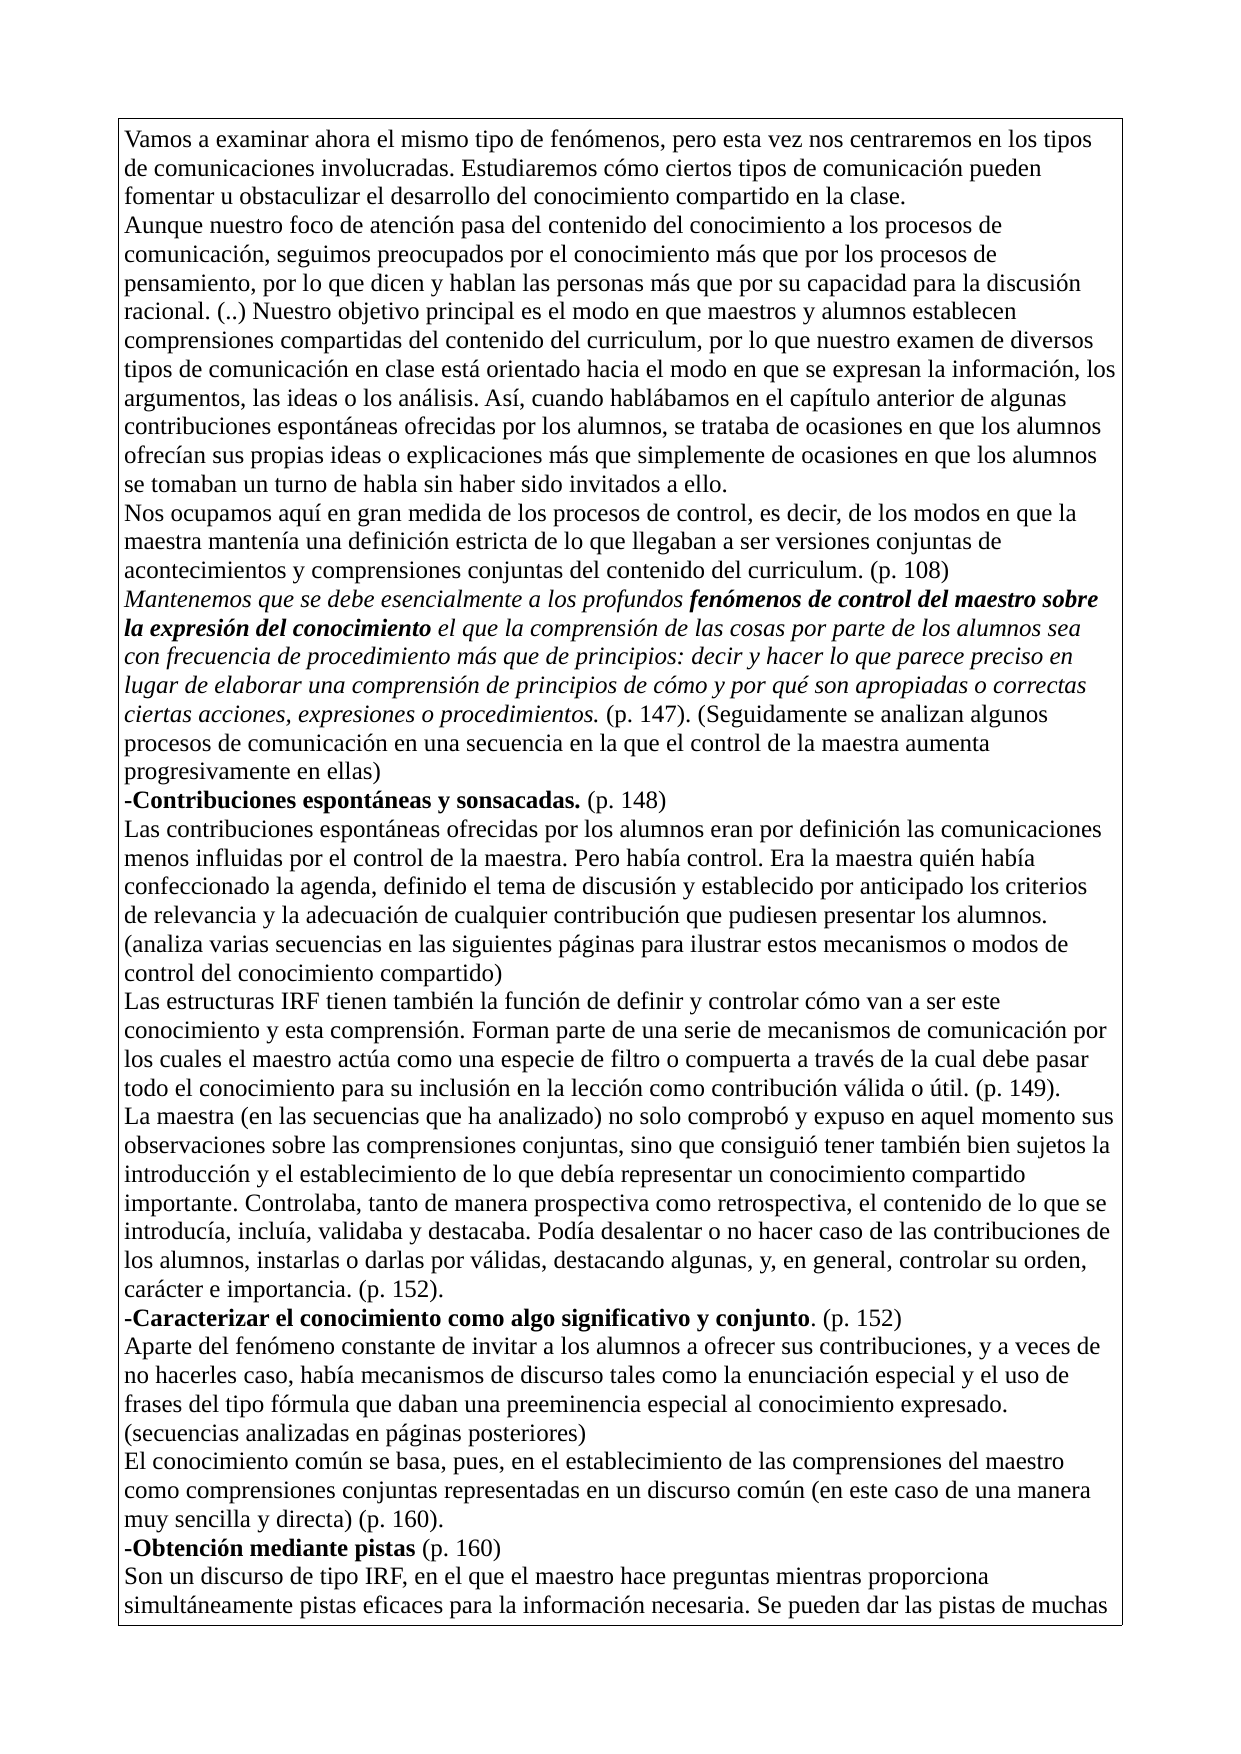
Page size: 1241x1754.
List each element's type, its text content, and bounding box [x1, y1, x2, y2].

table_header Vamos a examinar ahora el mismo tipo de fenómenos, pero esta vez nos centraremos en los tipos de comunicaciones involucradas. Estudiaremos cómo ciertos tipos de comunicación pueden fomentar u obstaculizar el desarrollo del conocimiento compartido en la clase. Aunque nuestro foco de atención pasa del contenido del conocimiento a los procesos de comunicación, seguimos preocupados por el conocimiento más que por los procesos de pensamiento, por lo que dicen y hablan las personas más que por su capacidad para la discusión racional. (..) Nuestro objetivo principal es el modo en que maestros y alumnos establecen comprensiones compartidas del contenido del curriculum, por lo que nuestro examen de diversos tipos de comunicación en clase está orientado hacia el modo en que se expresan la información, los argumentos, las ideas o los análisis. Así, cuando hablábamos en el capítulo anterior de algunas contribuciones espontáneas ofrecidas por los alumnos, se trataba de ocasiones en que los alumnos ofrecían sus propias ideas o explicaciones más que simplemente de ocasiones en que los alumnos se tomaban un turno de habla sin haber sido invitados a ello. Nos ocupamos aquí en gran medida de los procesos de control, es decir, de los modos en que la maestra mantenía una definición estricta de lo que llegaban a ser versiones conjuntas de acontecimientos y comprensiones conjuntas del contenido del curriculum. (p. 108) Mantenemos que se debe esencialmente a los profundos fenómenos de control del maestro sobre la expresión del conocimiento el que la comprensión de las cosas por parte de los alumnos sea con frecuencia de procedimiento más que de principios: decir y hacer lo que parece preciso en lugar de elaborar una comprensión de principios de cómo y por qué son apropiadas o correctas ciertas acciones, expresiones o procedimientos. (p. 147). (Seguidamente se analizan algunos procesos de comunicación en una secuencia en la que el control de la maestra aumenta progresivamente en ellas) -Contribuciones espontáneas y sonsacadas. (p. 148) Las contribuciones espontáneas ofrecidas por los alumnos eran por definición las comunicaciones menos influidas por el control de la maestra. Pero había control. Era la maestra quién había confeccionado la agenda, definido el tema de discusión y establecido por anticipado los criterios de relevancia y la adecuación de cualquier contribución que pudiesen presentar los alumnos. (analiza varias secuencias en las siguientes páginas para ilustrar estos mecanismos o modos de control del conocimiento compartido) Las estructuras IRF tienen también la función de definir y controlar cómo van a ser este conocimiento y esta comprensión. Forman parte de una serie de mecanismos de comunicación por los cuales el maestro actúa como una especie de filtro o compuerta a través de la cual debe pasar todo el conocimiento para su inclusión en la lección como contribución válida o útil. (p. 149). La maestra (en las secuencias que ha analizado) no solo comprobó y expuso en aquel momento sus observaciones sobre las comprensiones conjuntas, sino que consiguió tener también bien sujetos la introducción y el establecimiento de lo que debía representar un conocimiento compartido importante. Controlaba, tanto de manera prospectiva como retrospectiva, el contenido de lo que se introducía, incluía, validaba y destacaba. Podía desalentar o no hacer caso de las contribuciones de los alumnos, instarlas o darlas por válidas, destacando algunas, y, en general, controlar su orden, carácter e importancia. (p. 152). -Caracterizar el conocimiento como algo significativo y conjunto. (p. 152) Aparte del fenómeno constante de invitar a los alumnos a ofrecer sus contribuciones, y a veces de no hacerles caso, había mecanismos de discurso tales como la enunciación especial y el uso de frases del tipo fórmula que daban una preeminencia especial al conocimiento expresado. (secuencias analizadas en páginas posteriores) El conocimiento común se basa, pues, en el establecimiento de las comprensiones del maestro como comprensiones conjuntas representadas en un discurso común (en este caso de una manera muy sencilla y directa) (p. 160). -Obtención mediante pistas (p. 160) Son un discurso de tipo IRF, en el que el maestro hace preguntas mientras proporciona simultáneamente pistas eficaces para la información necesaria. Se pueden dar las pistas de muchas [119, 119, 1122, 1625]
